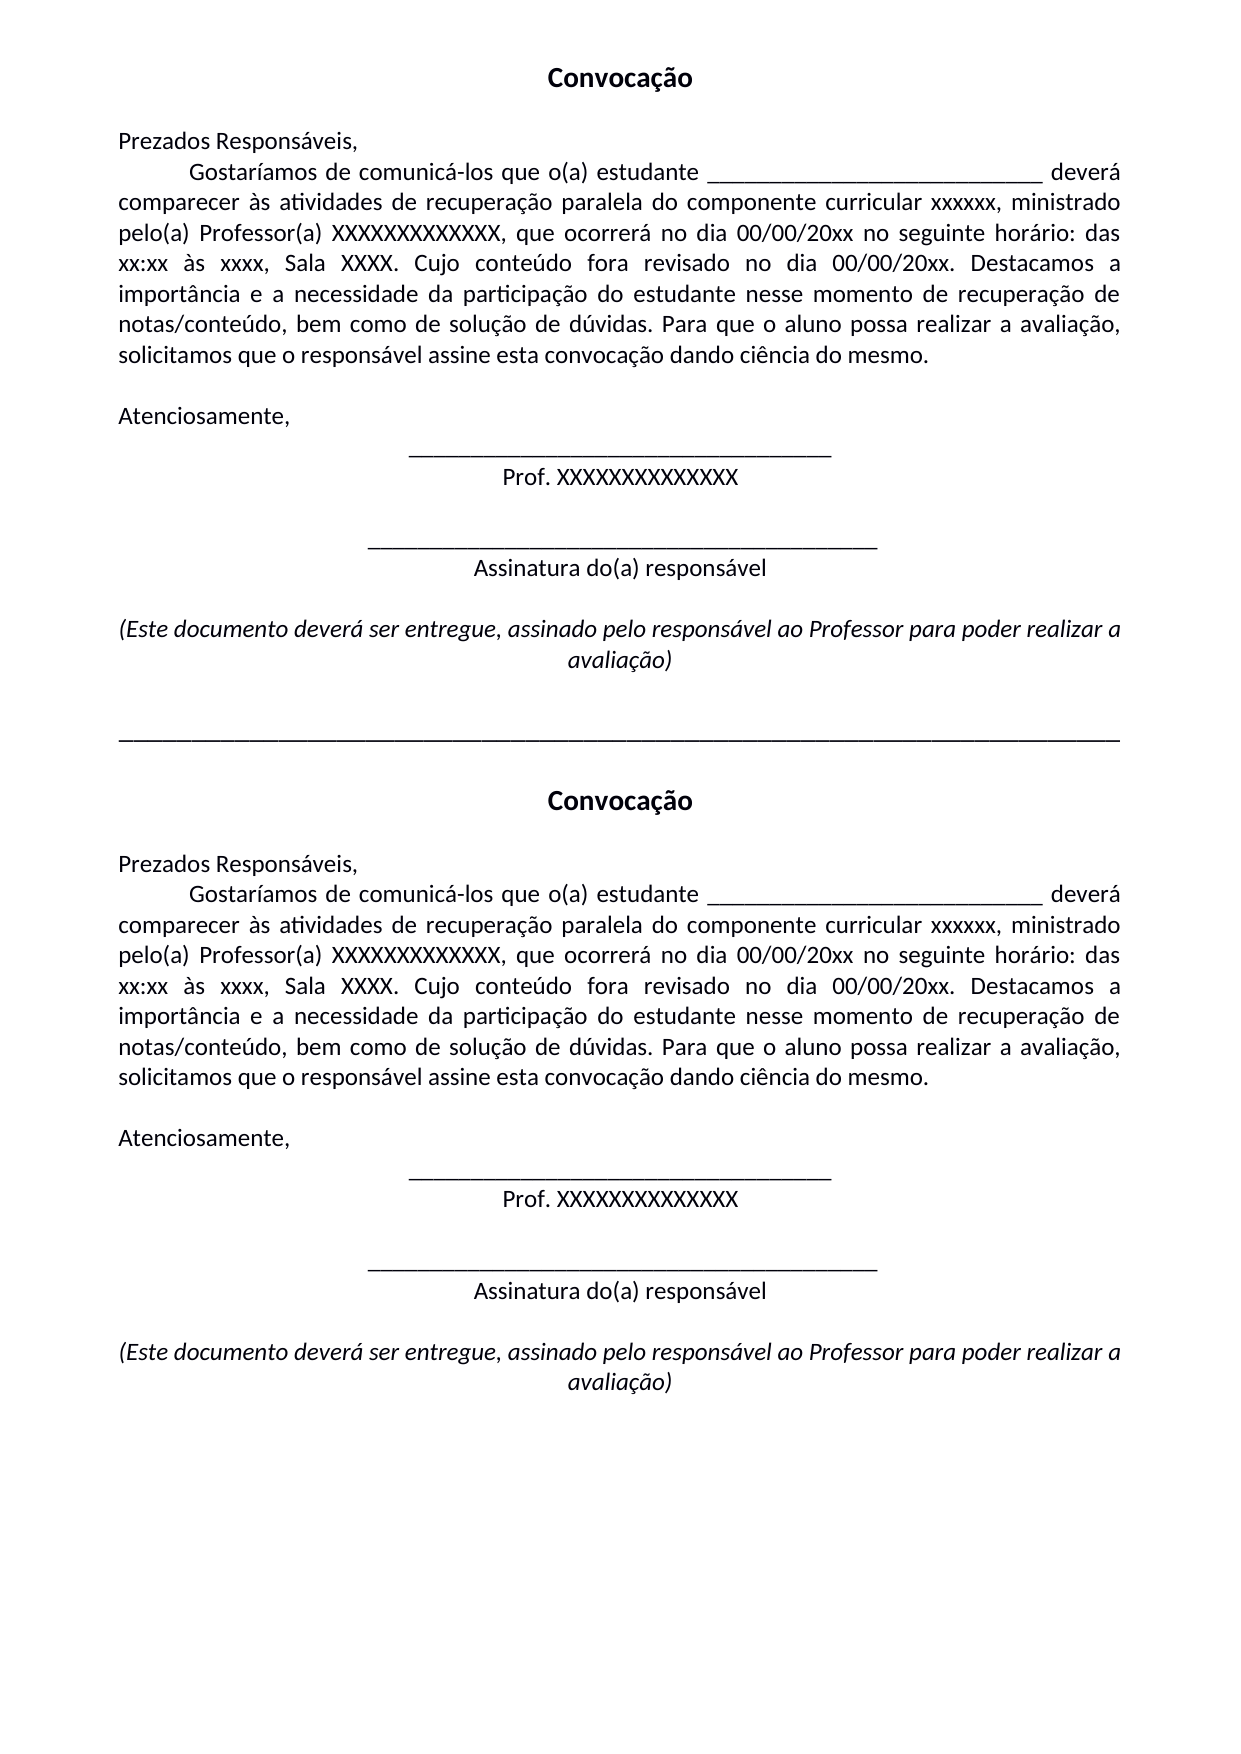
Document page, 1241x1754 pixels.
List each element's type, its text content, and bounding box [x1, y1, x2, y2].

text _________________________________________ [118, 522, 1122, 553]
text Gostaríamos de comunicá-los que o(a) estudante ___________________________ deverá comparecer às atividades de recuperação paralela do componente curricular xxxxxx, ministrado pelo(a) Professor(a) XXXXXXXXXXXXX, que ocorrerá no dia 00/00/20xx no seguinte horário: das xx:xx às xxxx, Sala XXXX. Cujo conteúdo fora revisado no dia 00/00/20xx. Destacamos a importância e a necessidade da participação do estudante nesse momento de recuperação de notas/conteúdo, bem como de solução de dúvidas. Para que o aluno possa realizar a avaliação, solicitamos que o responsável assine esta convocação dando ciência do mesmo. [118, 878, 1122, 1092]
text Prezados Responsáveis, [118, 848, 1122, 878]
text Assinatura do(a) responsável [118, 1275, 1122, 1306]
text Gostaríamos de comunicá-los que o(a) estudante ___________________________ deverá comparecer às atividades de recuperação paralela do componente curricular xxxxxx, ministrado pelo(a) Professor(a) XXXXXXXXXXXXX, que ocorrerá no dia 00/00/20xx no seguinte horário: das xx:xx às xxxx, Sala XXXX. Cujo conteúdo fora revisado no dia 00/00/20xx. Destacamos a importância e a necessidade da participação do estudante nesse momento de recuperação de notas/conteúdo, bem como de solução de dúvidas. Para que o aluno possa realizar a avaliação, solicitamos que o responsável assine esta convocação dando ciência do mesmo. [118, 156, 1122, 369]
text Prof. XXXXXXXXXXXXXX [118, 1183, 1122, 1214]
text (Este documento deverá ser entregue, assinado pelo responsável ao Professor para poder realizar a avaliação) [118, 614, 1122, 675]
text __________________________________ [118, 1153, 1122, 1183]
text __________________________________ [118, 431, 1122, 461]
text Prof. XXXXXXXXXXXXXX [118, 461, 1122, 492]
text (Este documento deverá ser entregue, assinado pelo responsável ao Professor para poder realizar a avaliação) [118, 1336, 1122, 1397]
text Atenciosamente, [118, 1122, 1122, 1153]
text _____________________________________________________________________ [118, 710, 1122, 746]
text Convocação [118, 782, 1122, 817]
text Prezados Responsáveis, [118, 125, 1122, 156]
text _________________________________________ [118, 1244, 1122, 1275]
text Assinatura do(a) responsável [118, 553, 1122, 583]
text Atenciosamente, [118, 400, 1122, 431]
text Convocação [118, 59, 1122, 95]
